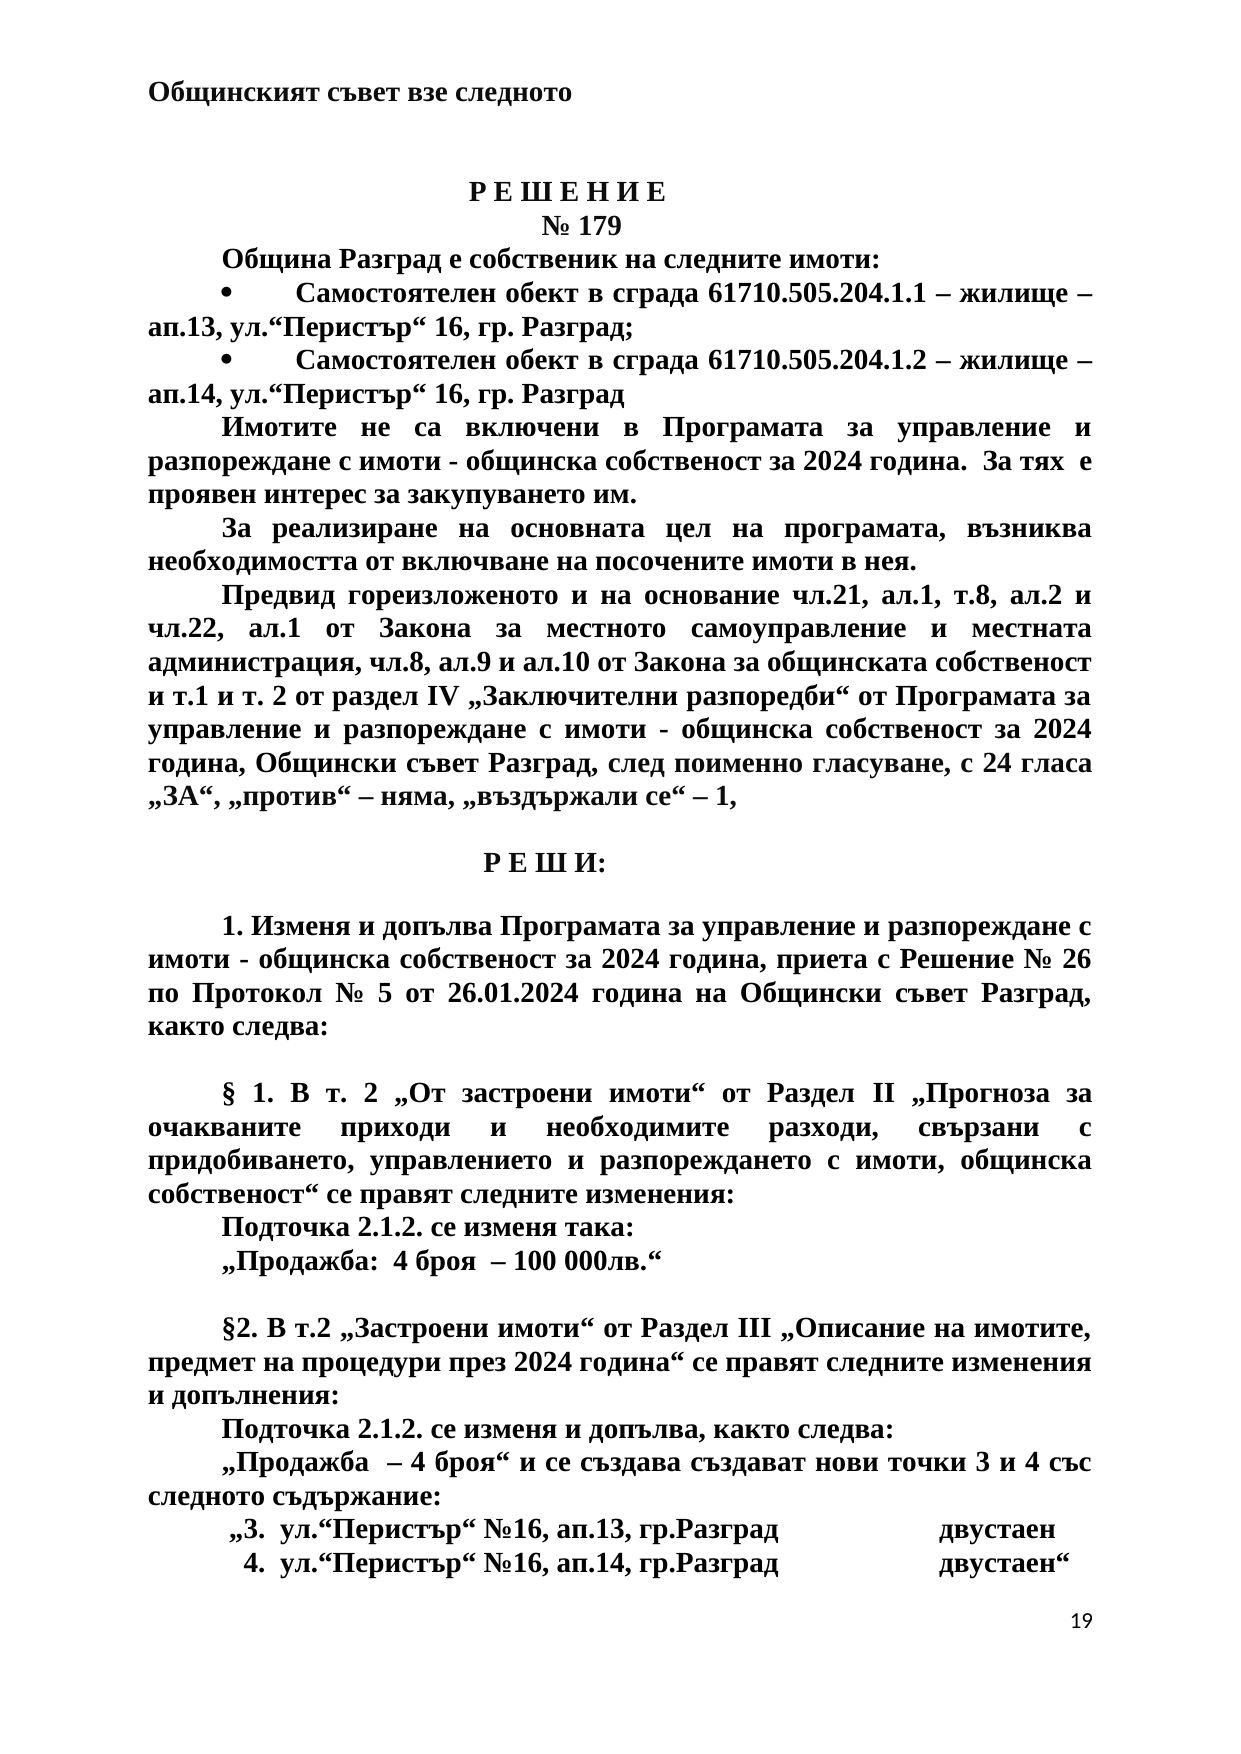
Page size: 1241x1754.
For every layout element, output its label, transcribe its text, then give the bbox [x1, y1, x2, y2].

text Подточка 2.1.2. се изменя и допълва, както следва: [148, 1411, 1093, 1444]
text Община Разград е собственик на следните имоти: [148, 241, 1093, 275]
list Самостоятелен обект в сграда 61710.505.204.1.2 – жилище – ап.14, ул.“Перистър“ 16, гр. Разград [148, 342, 1093, 409]
text „Продажба – 4 броя“ и се създава създават нови точки 3 и 4 със следното съдържание: [148, 1444, 1093, 1511]
text 4. ул.“Перистър“ №16, ап.14, гр.Разград двустаен“ [148, 1545, 1093, 1578]
text § 1. В т. 2 „От застроени имоти“ от Раздел II „Прогноза за очакваните приходи и необходимите разходи, свързани с придобиването, управлението и разпореждането с имоти, общинска собственост“ се правят следните изменения: [148, 1075, 1093, 1209]
subtitle Общинският съвет взе следното [148, 74, 1093, 107]
list Самостоятелен обект в сграда 61710.505.204.1.1 – жилище – ап.13, ул.“Перистър“ 16, гр. Разград; [148, 275, 1093, 342]
text Имотите не са включени в Програмата за управление и разпореждане с имоти - общинска собственост за 2024 година. За тях е проявен интерес за закупуването им. [148, 409, 1093, 510]
subtitle Р Е Ш Е Н И Е [148, 174, 1093, 208]
text 1. Изменя и допълва Програмата за управление и разпореждане с имоти - общинска собственост за 2024 година, приета с Решение № 26 по Протокол № 5 от 26.01.2024 година на Общински съвет Разград, както следва: [148, 908, 1093, 1042]
text Подточка 2.1.2. се изменя така: [148, 1209, 1093, 1243]
text §2. В т.2 „Застроени имоти“ от Раздел III „Описание на имотите, предмет на процедури през 2024 година“ се правят следните изменения и допълнения: [148, 1310, 1093, 1411]
text „Продажба: 4 броя – 100 000лв.“ [148, 1243, 1093, 1277]
text Предвид гореизложеното и на основание чл.21, ал.1, т.8, ал.2 и чл.22, ал.1 от Закона за местното самоуправление и местната администрация, чл.8, ал.9 и ал.10 от Закона за общинската собственост и т.1 и т. 2 от раздел IV „Заключителни разпоредби“ от Програмата за управление и разпореждане с имоти - общинска собственост за 2024 година, Общински съвет Разград, след поименно гласуване, с 24 гласа „ЗА“, „против“ – няма, „въздържали се“ – 1, [148, 577, 1093, 812]
text За реализиране на основната цел на програмата, възниква необходимостта от включване на посочените имоти в нея. [148, 510, 1093, 577]
text Р Е Ш И: [148, 845, 1093, 879]
text „3. ул.“Перистър“ №16, ап.13, гр.Разград двустаен [148, 1511, 1093, 1545]
subtitle № 179 [148, 208, 1093, 241]
